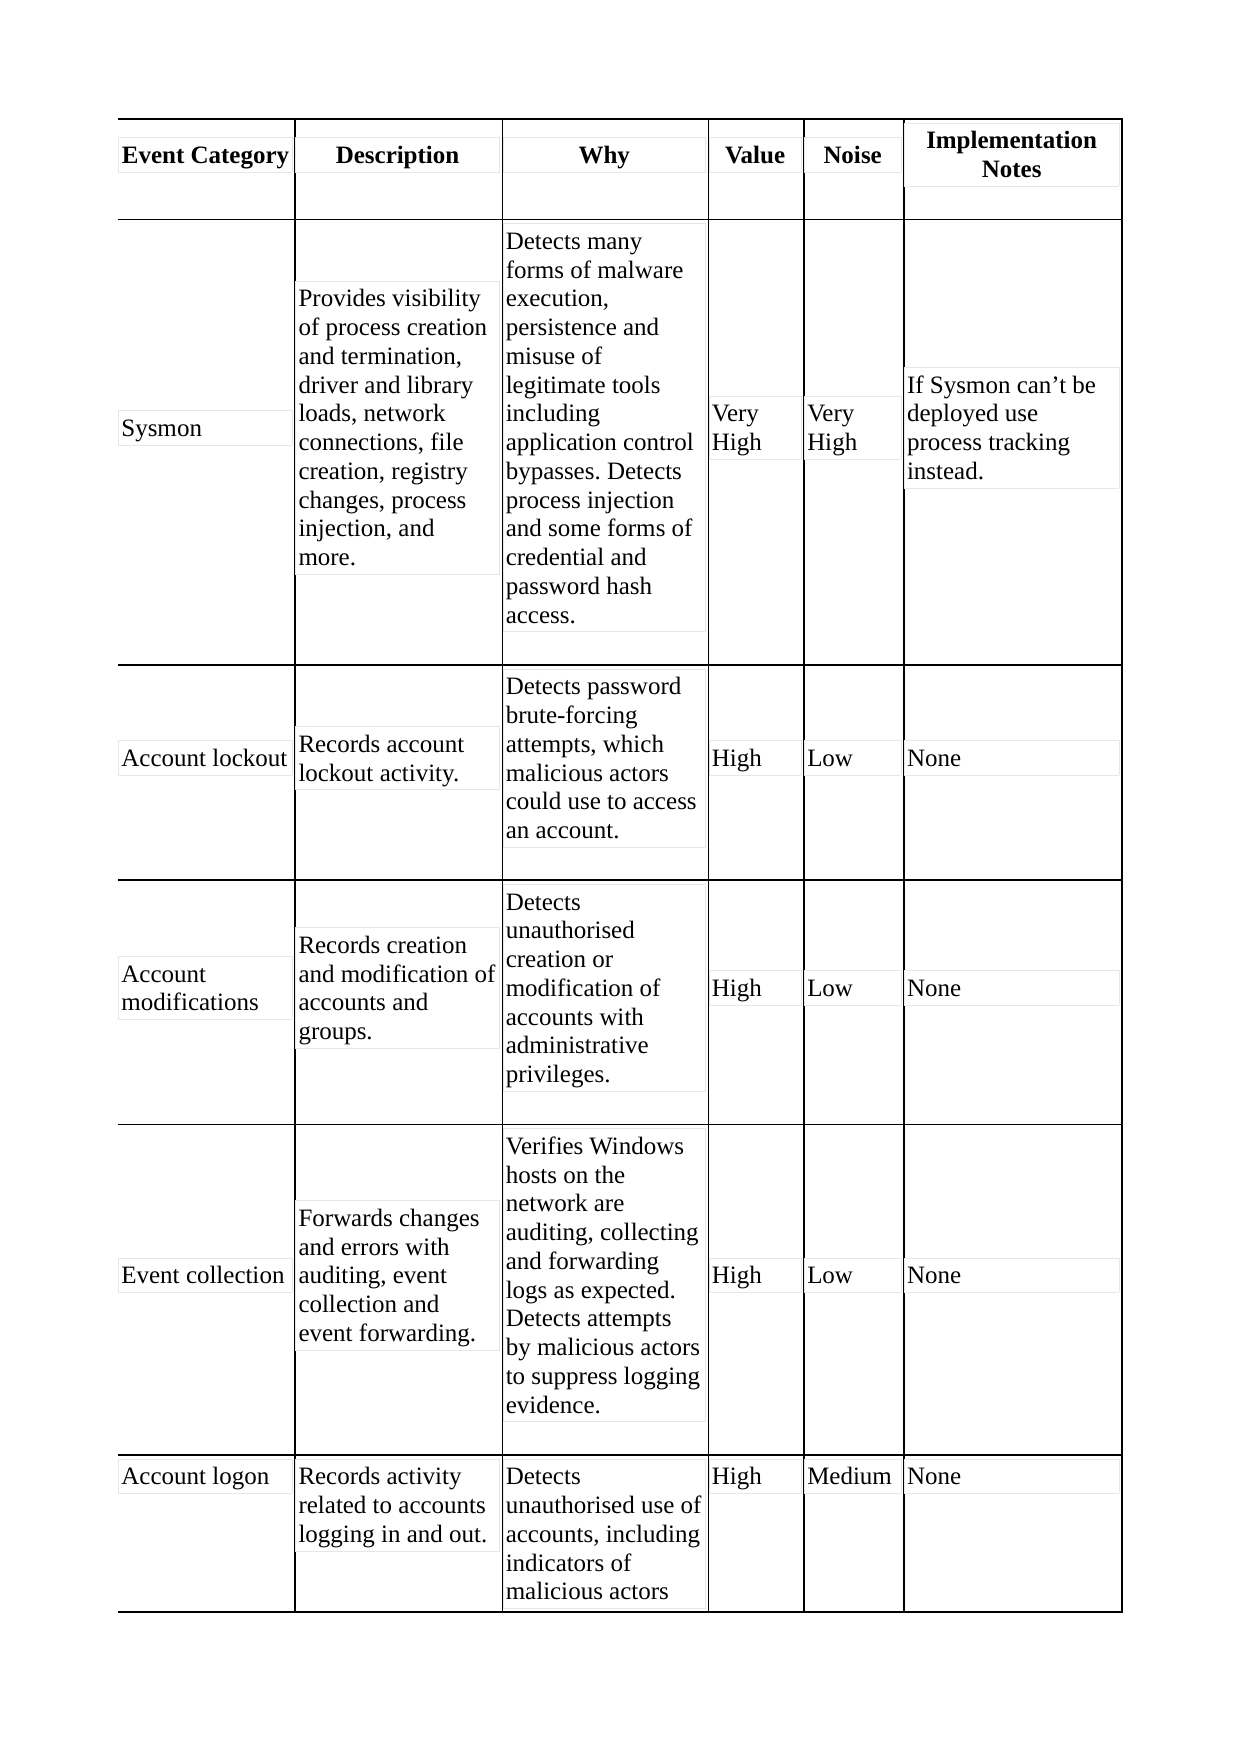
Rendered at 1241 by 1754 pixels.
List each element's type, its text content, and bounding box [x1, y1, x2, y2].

table_cell High [709, 666, 803, 879]
table_cell Detects unauthorised creation or modification of accounts with administrative privileges. [503, 881, 708, 1123]
table_cell Medium [805, 1456, 903, 1611]
table_cell Provides visibility of process creation and termination, driver and library loads, network connections, file creation, registry changes, process injection, and more. [296, 220, 502, 664]
table_cell If Sysmon can’t be deployed use process tracking instead. [905, 220, 1121, 664]
table_cell None [905, 1125, 1121, 1454]
table_cell Account logon [118, 1456, 294, 1611]
table_cell None [905, 881, 1121, 1123]
table_cell Event collection [118, 1125, 294, 1454]
table_cell Low [805, 1125, 903, 1454]
table_cell Forwards changes and errors with auditing, event collection and event forwarding. [296, 1125, 502, 1454]
table_cell Sysmon [118, 220, 294, 664]
table_cell High [709, 1125, 803, 1454]
table_cell Detects password brute-forcing attempts, which malicious actors could use to access an account. [503, 666, 708, 879]
table_cell Account modifications [118, 881, 294, 1123]
table_cell High [709, 1456, 803, 1611]
table_cell Records creation and modification of accounts and groups. [296, 881, 502, 1123]
table_cell Low [805, 666, 903, 879]
table_cell Account lockout [118, 666, 294, 879]
table_cell Detects many forms of malware execution, persistence and misuse of legitimate tools including application control bypasses. Detects process injection and some forms of credential and password hash access. [503, 220, 708, 664]
table_cell Very High [709, 220, 803, 664]
table_cell Detects unauthorised use of accounts, including indicators of malicious actors [503, 1456, 708, 1611]
table_cell High [709, 881, 803, 1123]
table_header Why [503, 120, 708, 218]
table_cell Verifies Windows hosts on the network are auditing, collecting and forwarding logs as expected. Detects attempts by malicious actors to suppress logging evidence. [503, 1125, 708, 1454]
table_cell Records activity related to accounts logging in and out. [296, 1456, 502, 1611]
table_cell None [905, 1456, 1121, 1611]
table_cell Very High [805, 220, 903, 664]
table_header Description [296, 120, 502, 218]
table_cell Low [805, 881, 903, 1123]
table_header Value [709, 120, 803, 218]
table_cell None [905, 666, 1121, 879]
table_header Implementation Notes [905, 120, 1121, 218]
table_header Event Category [118, 120, 294, 218]
table_cell Records account lockout activity. [296, 666, 502, 879]
table_header Noise [805, 120, 903, 218]
